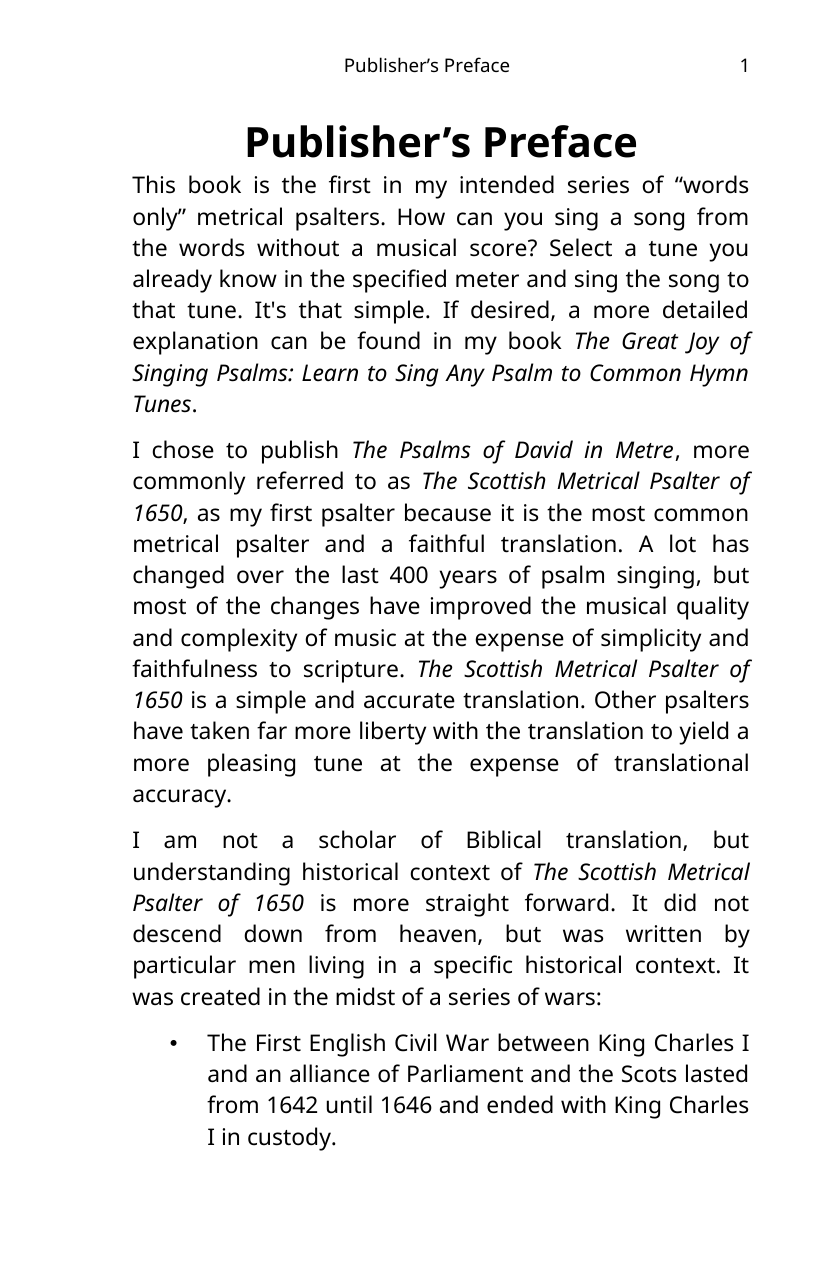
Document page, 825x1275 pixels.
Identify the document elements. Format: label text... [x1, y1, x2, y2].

text I am not a scholar of Biblical translation, but understanding historical context of The Scottish Metrical Psalter of 1650 is more straight forward. It did not descend down from heaven, but was written by particular men living in a specific historical context. It was created in the midst of a series of wars: [132, 824, 750, 1012]
subtitle Publisher’s Preface [132, 112, 750, 169]
list The First English Civil War between King Charles I and an alliance of Parliament and the Scots lasted from 1642 until 1646 and ended with King Charles I in custody. [169, 1027, 750, 1152]
text This book is the first in my intended series of “words only” metrical psalters. How can you sing a song from the words without a musical score? Select a tune you already know in the specified meter and sing the song to that tune. It's that simple. If desired, a more detailed explanation can be found in my book The Great Joy of Singing Psalms: Learn to Sing Any Psalm to Common Hymn Tunes. [132, 169, 750, 419]
text I chose to publish The Psalms of David in Metre, more commonly referred to as The Scottish Metrical Psalter of 1650, as my first psalter because it is the most common metrical psalter and a faithful translation. A lot has changed over the last 400 years of psalm singing, but most of the changes have improved the musical quality and complexity of music at the expense of simplicity and faithfulness to scripture. The Scottish Metrical Psalter of 1650 is a simple and accurate translation. Other psalters have taken far more liberty with the translation to yield a more pleasing tune at the expense of translational accuracy. [132, 434, 750, 809]
